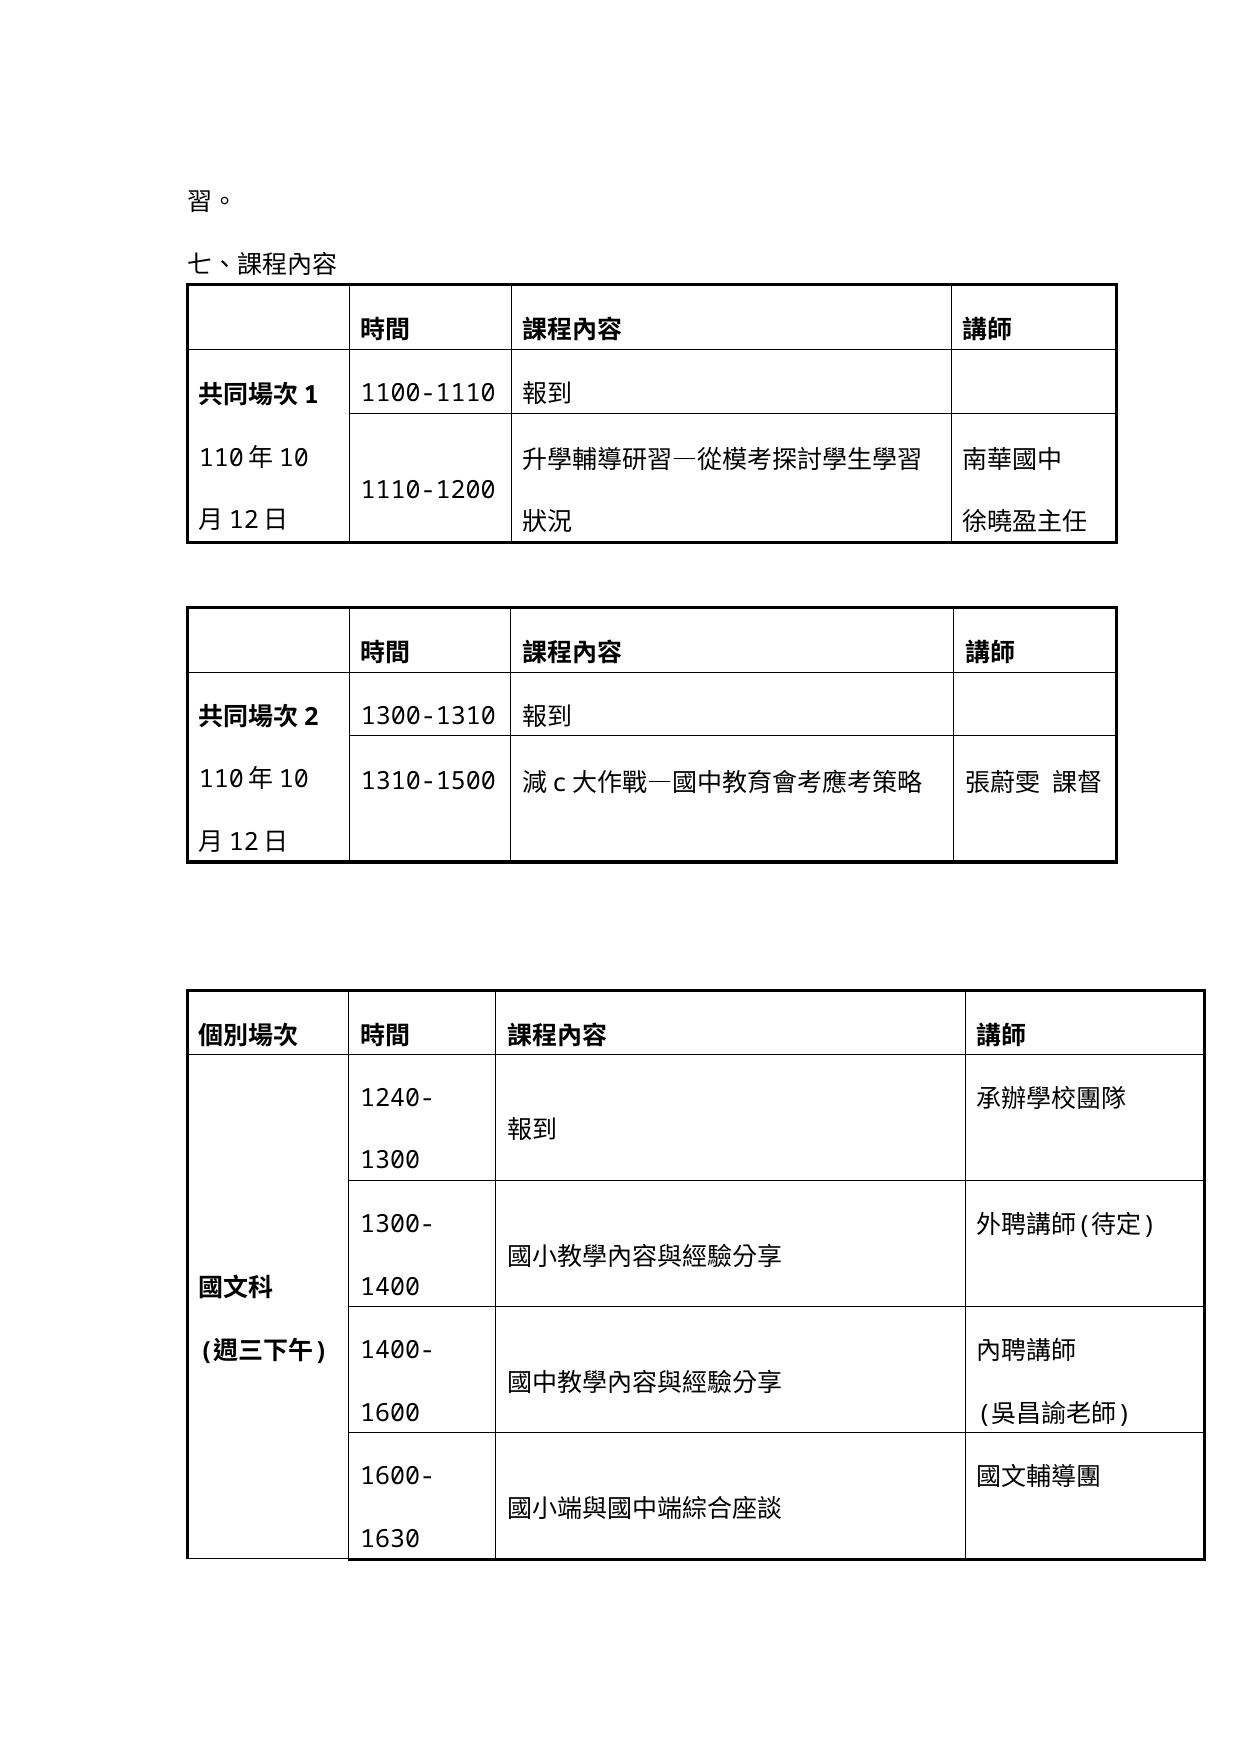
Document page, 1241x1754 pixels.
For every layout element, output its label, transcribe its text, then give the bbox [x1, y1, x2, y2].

text 七、課程內容 [187, 221, 1053, 283]
table_cell 報到 [511, 673, 953, 735]
table_cell 減c大作戰—國中教育會考應考策略 [511, 736, 953, 860]
table_cell 南華國中 徐曉盈主任 [952, 414, 1115, 541]
table_cell 承辦學校團隊 [966, 1055, 1203, 1180]
table_cell [954, 673, 1115, 735]
text 習。 [187, 158, 1053, 221]
table_cell 1400-1600 [349, 1307, 495, 1432]
table_cell 國中教學內容與經驗分享 [496, 1307, 965, 1432]
table_cell 1600-1630 [349, 1433, 495, 1558]
table_header 課程內容 [496, 992, 965, 1054]
table_cell 內聘講師 (吳昌諭老師) [966, 1307, 1203, 1432]
table_cell 國小端與國中端綜合座談 [496, 1433, 965, 1558]
table_cell 1300-1400 [349, 1181, 495, 1306]
table_cell 張蔚雯 課督 [954, 736, 1115, 860]
table_header 時間 [350, 609, 510, 672]
table_header 個別場次 [189, 992, 348, 1054]
table_header 講師 [952, 286, 1115, 349]
table_cell 國文科 (週三下午) [189, 1055, 348, 1558]
table_header [189, 609, 349, 672]
table_cell 共同場次1 110年10月12日 [189, 350, 349, 541]
table_header [189, 286, 349, 349]
table_cell 1110-1200 [350, 414, 511, 541]
table_cell 報到 [496, 1055, 965, 1180]
table_header 講師 [966, 992, 1203, 1054]
table_cell 升學輔導研習—從模考探討學生學習狀況 [512, 414, 951, 541]
table_cell 外聘講師(待定) [966, 1181, 1203, 1306]
table_cell 1240-1300 [349, 1055, 495, 1180]
table_cell [952, 350, 1115, 412]
table_cell 1310-1500 [350, 736, 510, 860]
table_cell 國小教學內容與經驗分享 [496, 1181, 965, 1306]
table_header 講師 [954, 609, 1115, 672]
table_header 時間 [349, 992, 495, 1054]
table_header 課程內容 [511, 609, 953, 672]
table_header 課程內容 [512, 286, 951, 349]
table_cell 1300-1310 [350, 673, 510, 735]
table_cell 國文輔導團 [966, 1433, 1203, 1558]
table_header 時間 [350, 286, 511, 349]
table_cell 報到 [512, 350, 951, 412]
table_cell 共同場次2 110年10月12日 [189, 673, 349, 860]
table_cell 1100-1110 [350, 350, 511, 412]
